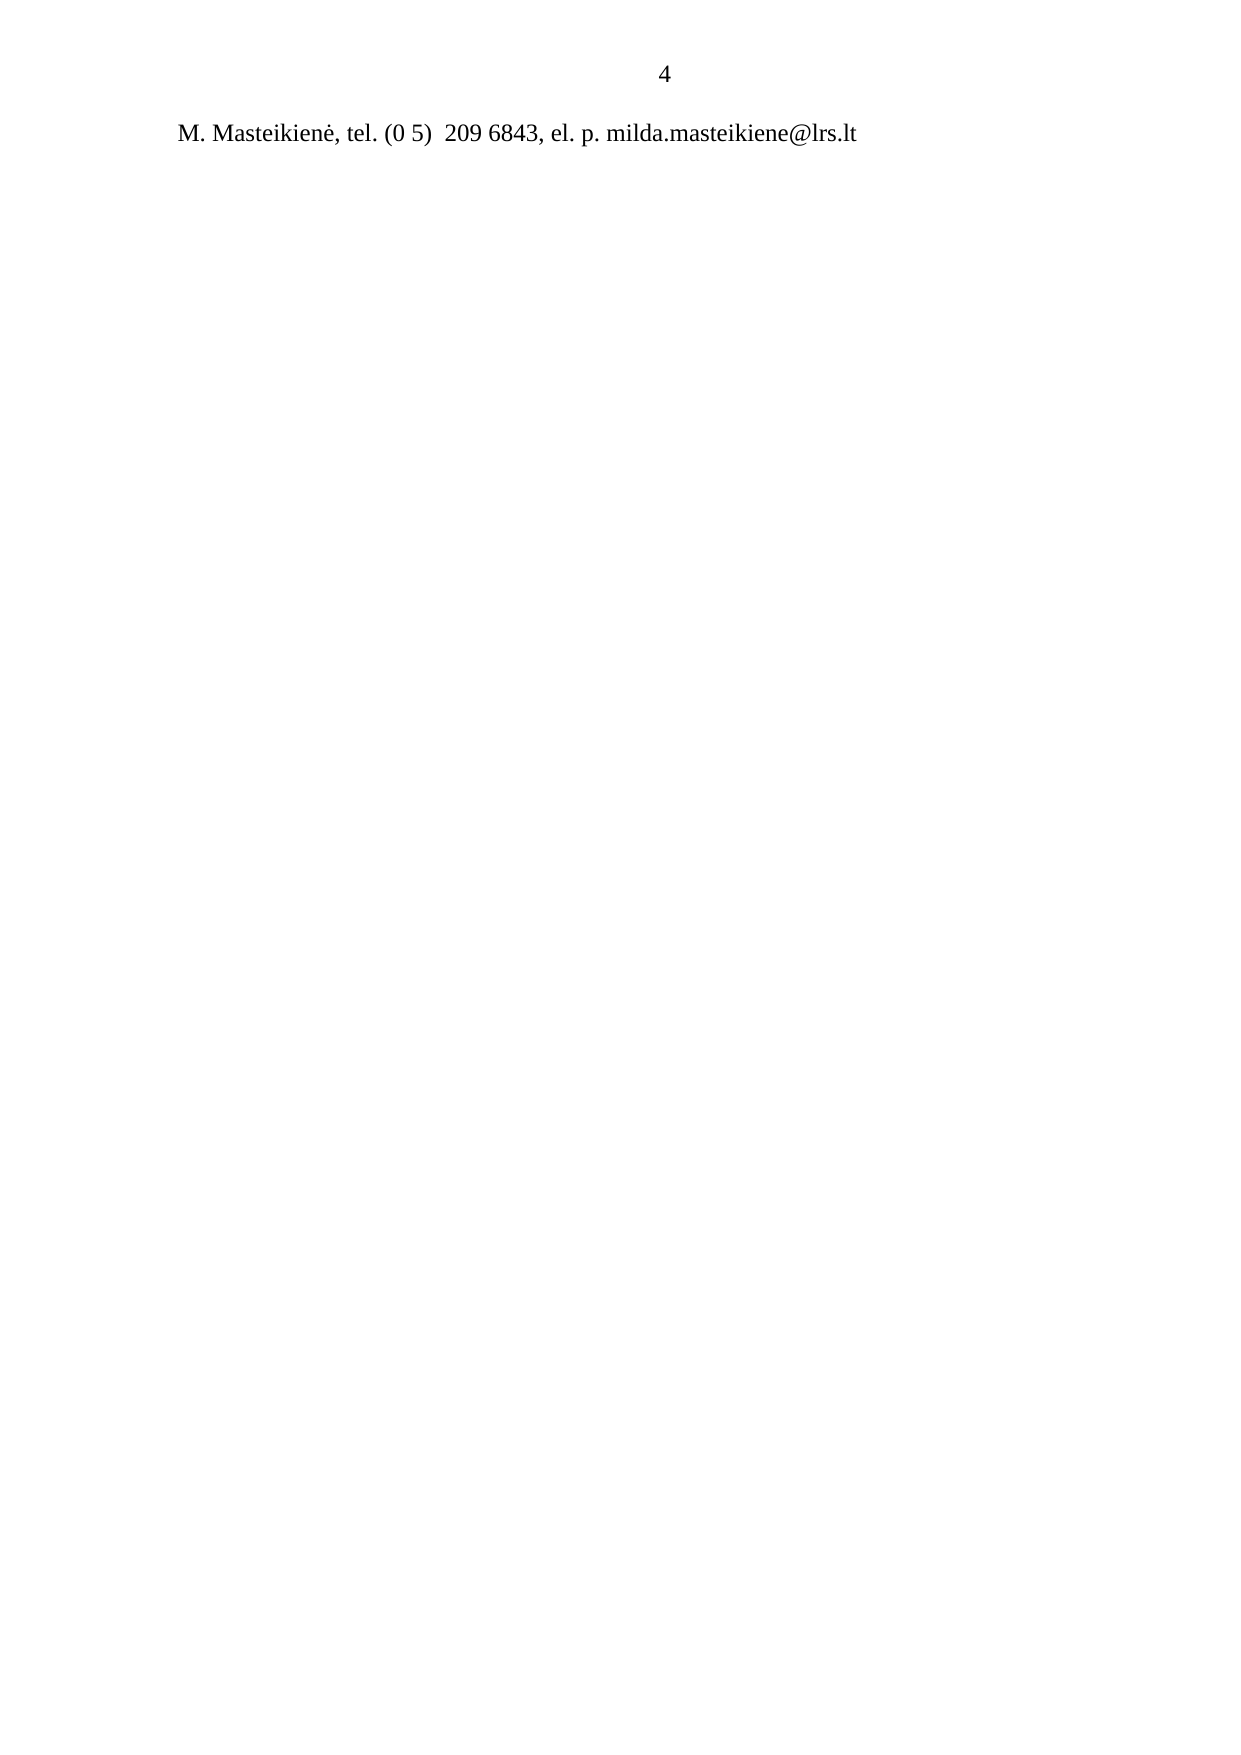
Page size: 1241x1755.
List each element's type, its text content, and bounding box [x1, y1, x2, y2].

text M. Masteikienė, tel. (0 5) 209 6843, el. p. milda.masteikiene@lrs.lt [177, 118, 1152, 147]
